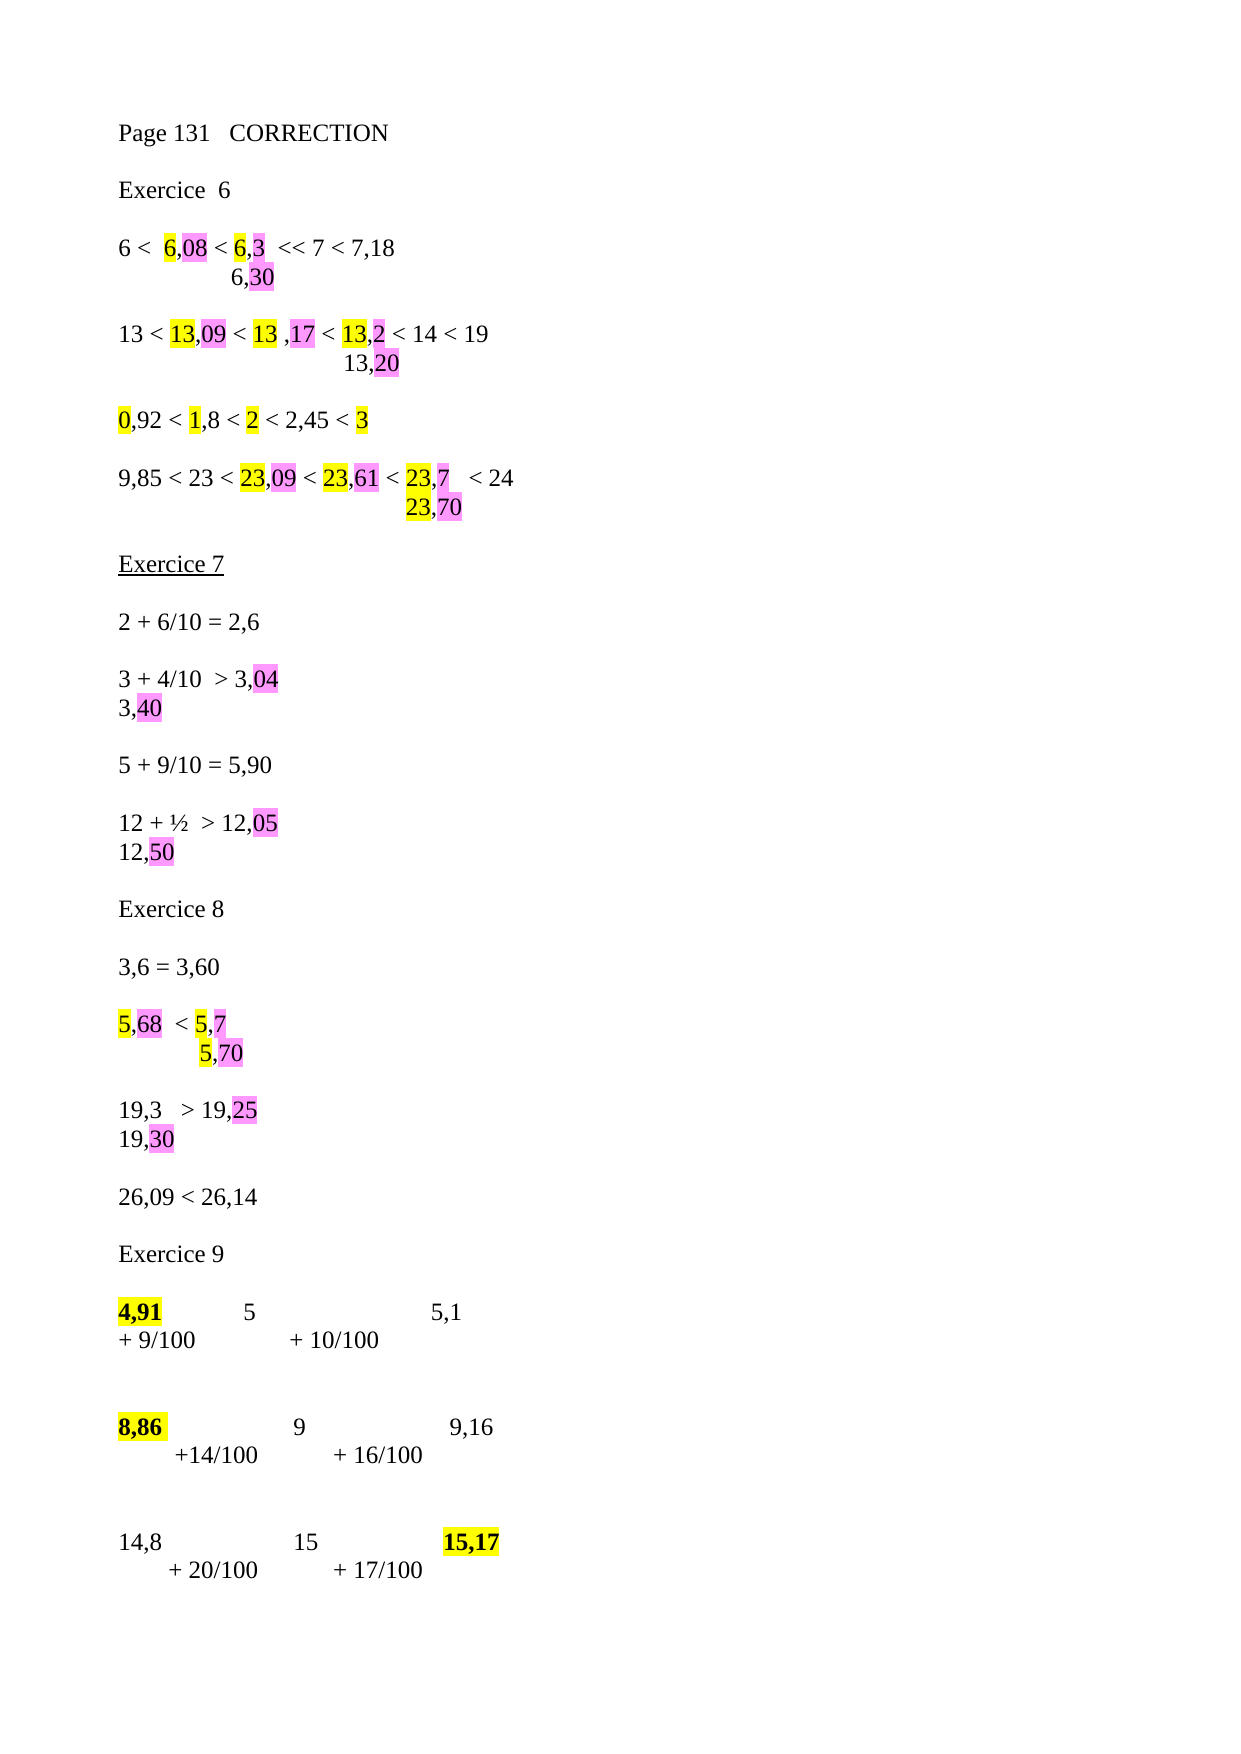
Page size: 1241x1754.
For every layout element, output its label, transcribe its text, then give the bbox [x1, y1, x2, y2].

text 13,20 [118, 348, 1122, 377]
text 0,92 < 1,8 < 2 < 2,45 < 3 [118, 406, 1122, 434]
text +14/100 + 16/100 [118, 1441, 1122, 1469]
text 9,85 < 23 < 23,09 < 23,61 < 23,7 < 24 [118, 463, 1122, 492]
text 6 < 6,08 < 6,3 << 7 < 7,18 [118, 233, 1122, 262]
text 19,3 > 19,25 [118, 1096, 1122, 1124]
text 3,6 = 3,60 [118, 952, 1122, 981]
text 5,68 < 5,7 [118, 1009, 1122, 1038]
text 12 + ½ > 12,05 [118, 808, 1122, 837]
text 3,40 [118, 693, 1122, 722]
text 8,86 9 9,16 [118, 1412, 1122, 1441]
text 13 < 13,09 < 13 ,17 < 13,2 < 14 < 19 [118, 319, 1122, 348]
text + 9/100 + 10/100 [118, 1326, 1122, 1354]
text 6,30 [118, 262, 1122, 291]
text 19,30 [118, 1124, 1122, 1153]
text 3 + 4/10 > 3,04 [118, 664, 1122, 693]
text 12,50 [118, 837, 1122, 866]
text 14,8 15 15,17 [118, 1527, 1122, 1556]
text 2 + 6/10 = 2,6 [118, 607, 1122, 636]
text 4,91 5 5,1 [118, 1297, 1122, 1326]
text + 20/100 + 17/100 [118, 1556, 1122, 1584]
text Exercice 7 [118, 549, 1122, 578]
text 26,09 < 26,14 [118, 1182, 1122, 1211]
text 5,70 [118, 1038, 1122, 1067]
text 5 + 9/10 = 5,90 [118, 751, 1122, 779]
text 23,70 [118, 492, 1122, 521]
text Exercice 9 [118, 1239, 1122, 1268]
text Page 131 CORRECTION [118, 118, 1122, 147]
text Exercice 8 [118, 894, 1122, 923]
text Exercice 6 [118, 176, 1122, 204]
